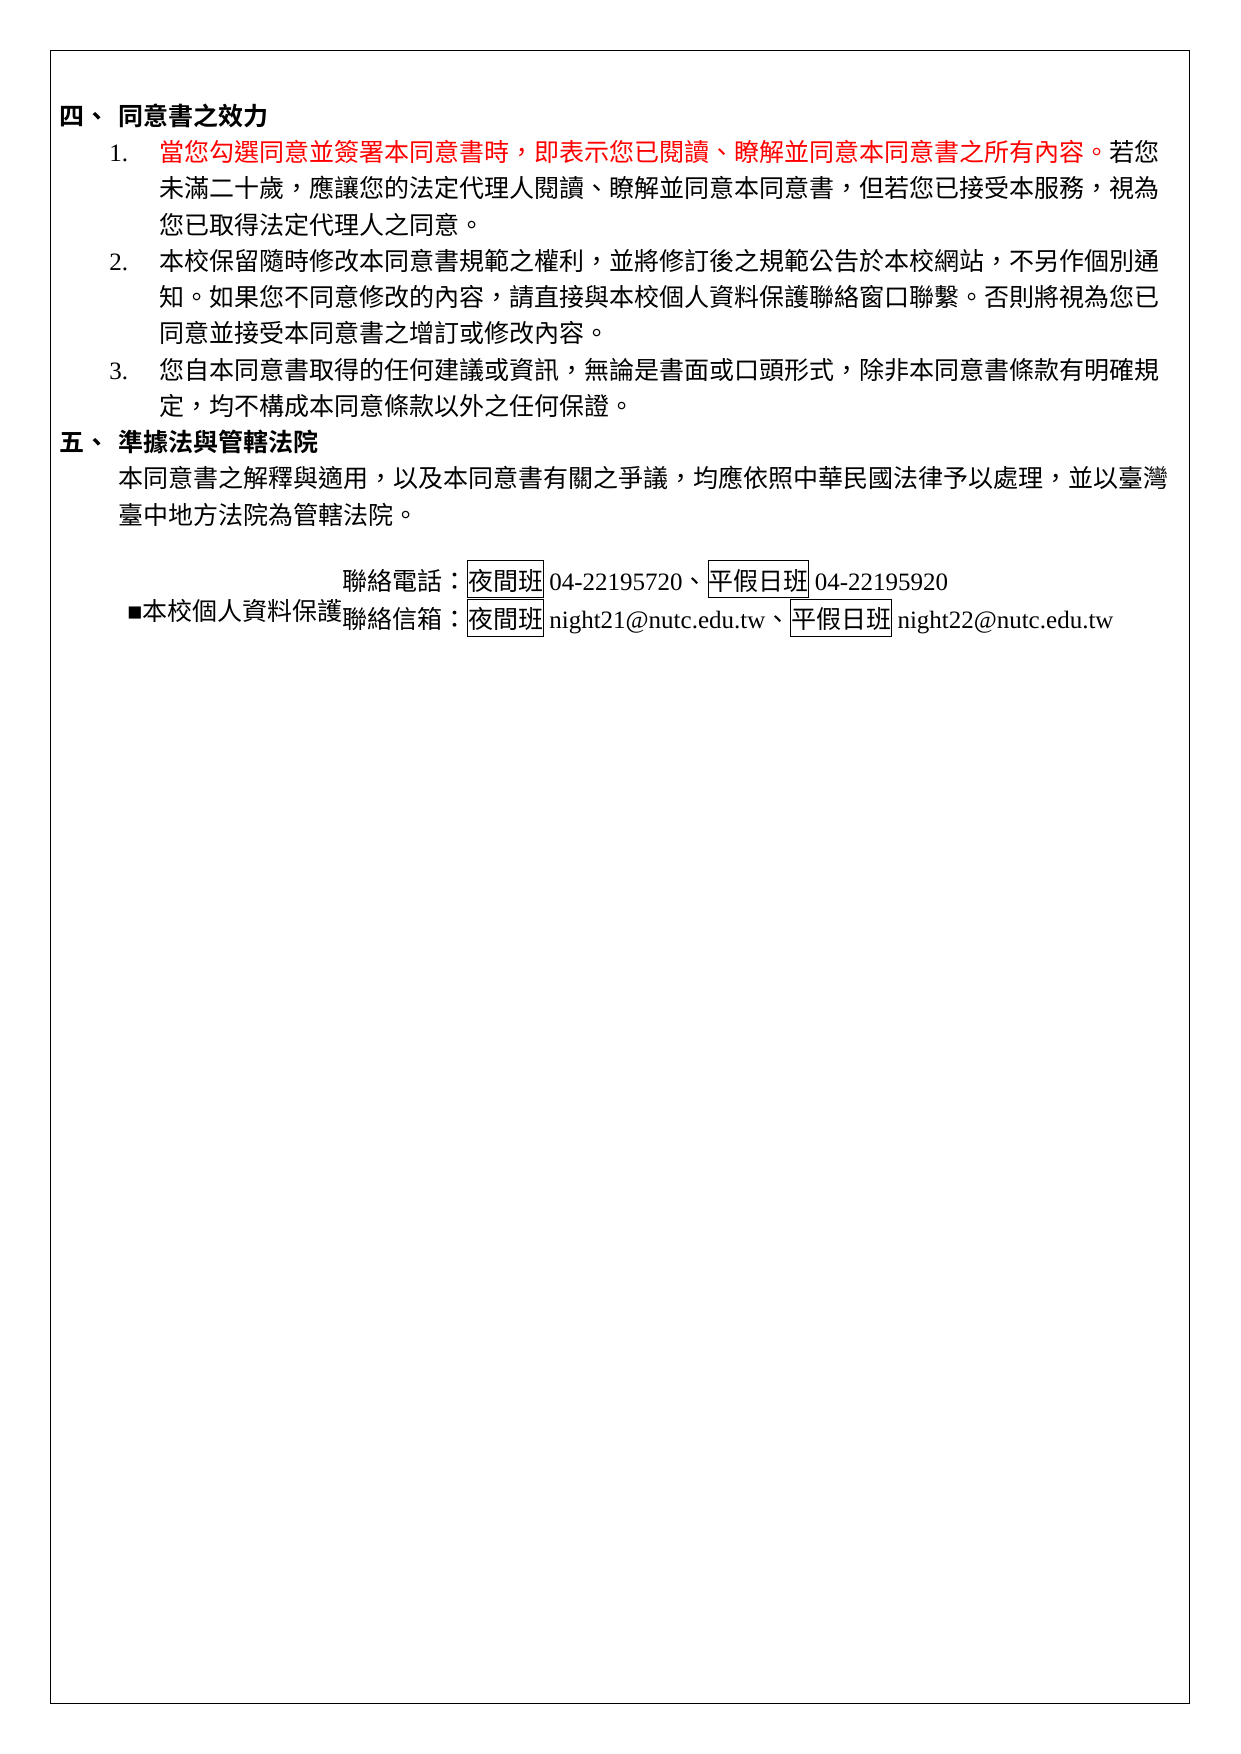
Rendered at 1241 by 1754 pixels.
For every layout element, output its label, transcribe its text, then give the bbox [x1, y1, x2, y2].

text ■本校個人資料保護聯絡電話：夜間班04-22195720、平假日班04-22195920 聯絡信箱：夜間班night21@nutc.edu.tw、平假日班night22@nutc.edu.tw [468, 600, 543, 636]
text 本同意書之解釋與適用，以及本同意書有關之爭議，均應依照中華民國法律予以處理，並以臺灣臺中地方法院為管轄法院。 [118, 459, 1181, 531]
list 本校保留隨時修改本同意書規範之權利，並將修訂後之規範公告於本校網站，不另作個別通知。如果您不同意修改的內容，請直接與本校個人資料保護聯絡窗口聯繫。否則將視為您已同意並接受本同意書之增訂或修改內容。 [109, 241, 1181, 350]
text ■本校個人資料保護聯絡電話：夜間班04-22195720、平假日班04-22195920 聯絡信箱：夜間班night21@nutc.edu.tw、平假日班night22@nutc.edu.tw [544, 560, 1181, 637]
list 您自本同意書取得的任何建議或資訊，無論是書面或口頭形式，除非本同意書條款有明確規定，均不構成本同意條款以外之任何保證。 [109, 350, 1181, 423]
list 同意書之效力 [59, 96, 1181, 133]
list 當您勾選同意並簽署本同意書時，即表示您已閱讀、瞭解並同意本同意書之所有內容。若您未滿二十歲，應讓您的法定代理人閱讀、瞭解並同意本同意書，但若您已接受本服務，視為您已取得法定代理人之同意。 [109, 133, 1181, 241]
text ■本校個人資料保護聯絡電話：夜間班04-22195720、平假日班04-22195920 聯絡信箱：夜間班night21@nutc.edu.tw、平假日班night22@nutc.edu.tw [791, 600, 891, 636]
text ■本校個人資料保護聯絡電話：夜間班04-22195720、平假日班04-22195920 聯絡信箱：夜間班night21@nutc.edu.tw、平假日班night22@nutc.edu.tw [468, 561, 543, 597]
text ■本校個人資料保護聯絡電話：夜間班04-22195720、平假日班04-22195920 聯絡信箱：夜間班night21@nutc.edu.tw、平假日班night22@nutc.edu.tw [709, 561, 808, 597]
list 準據法與管轄法院 [59, 423, 1181, 459]
text ■本校個人資料保護聯絡電話：夜間班04-22195720、平假日班04-22195920 聯絡信箱：夜間班night21@nutc.edu.tw、平假日班night22@nutc.edu.tw [59, 560, 467, 637]
